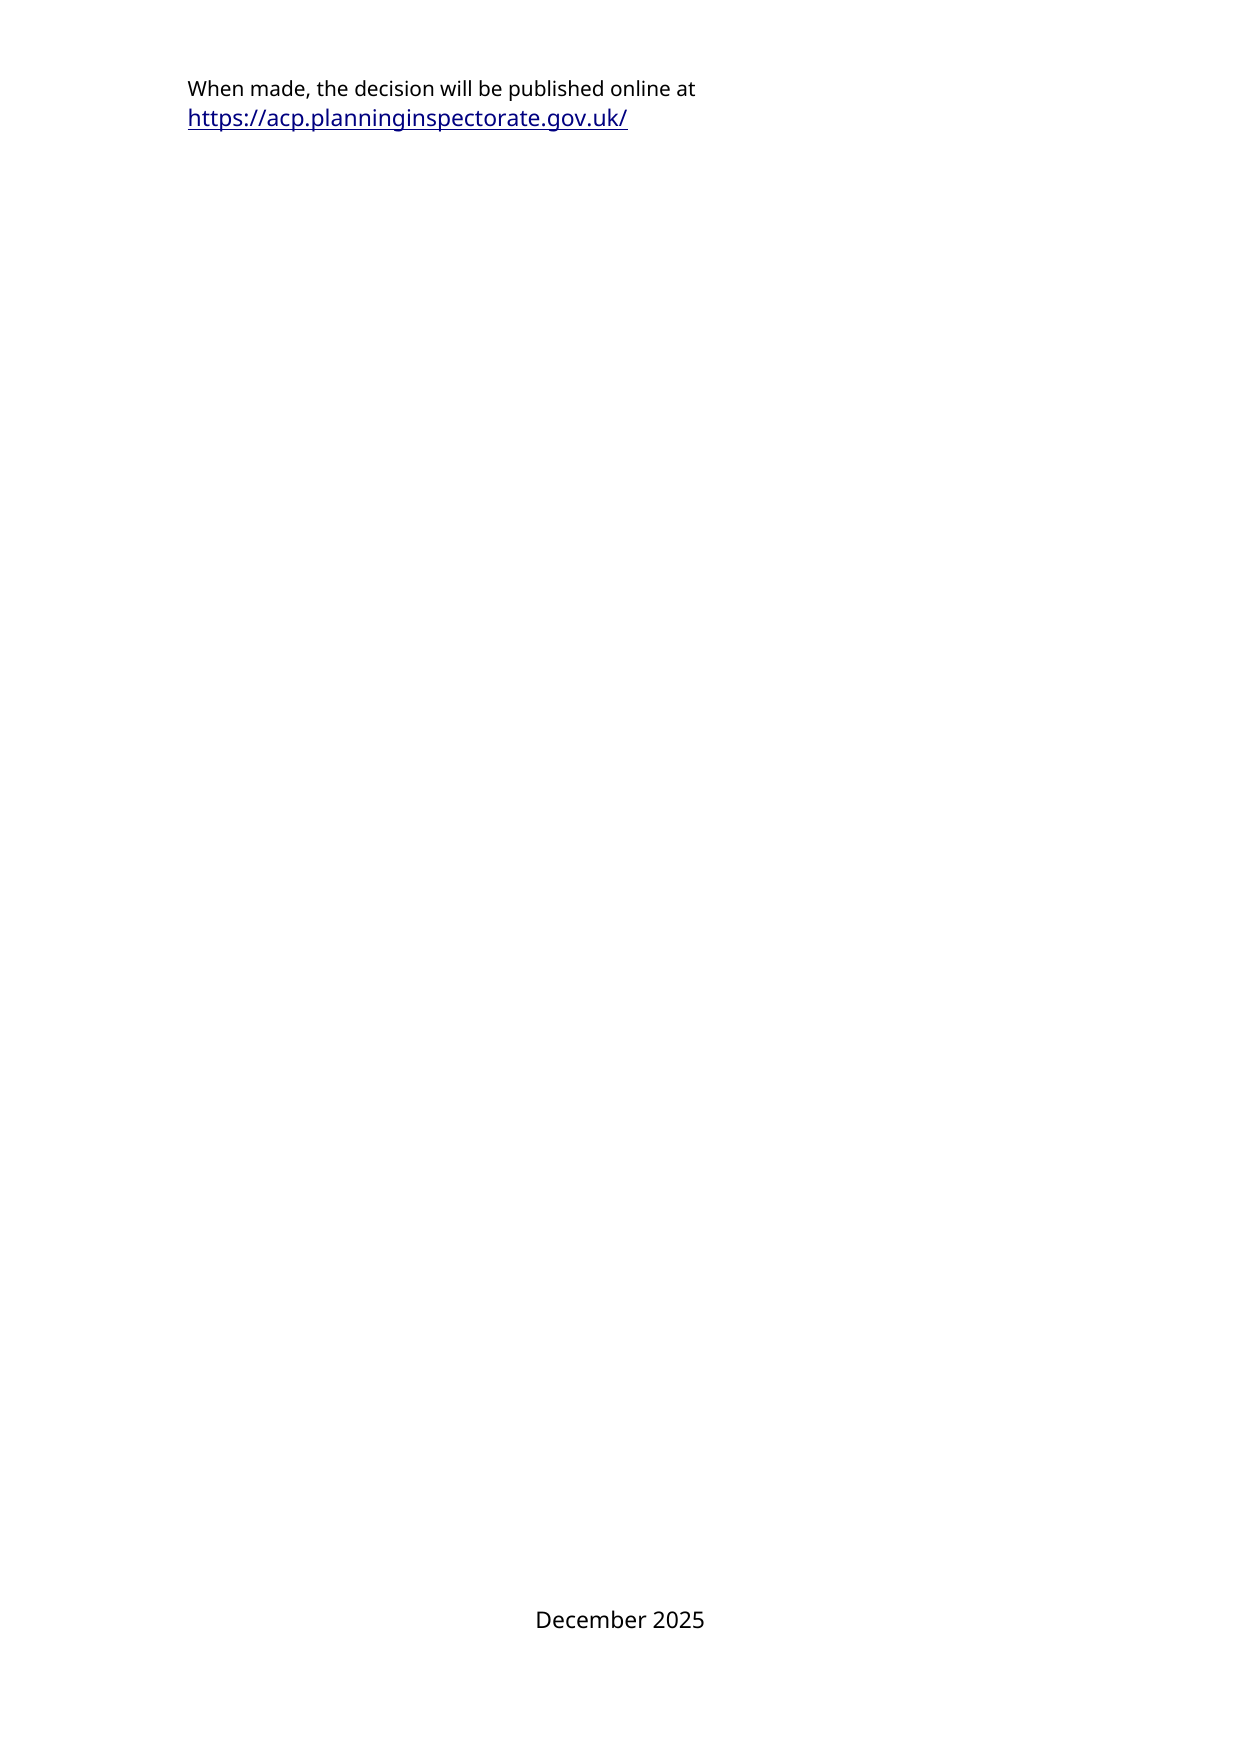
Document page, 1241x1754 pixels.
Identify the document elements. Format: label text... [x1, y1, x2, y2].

text When made, the decision will be published online at [187, 74, 1053, 102]
text https://acp.planninginspectorate.gov.uk/ [187, 102, 1053, 133]
